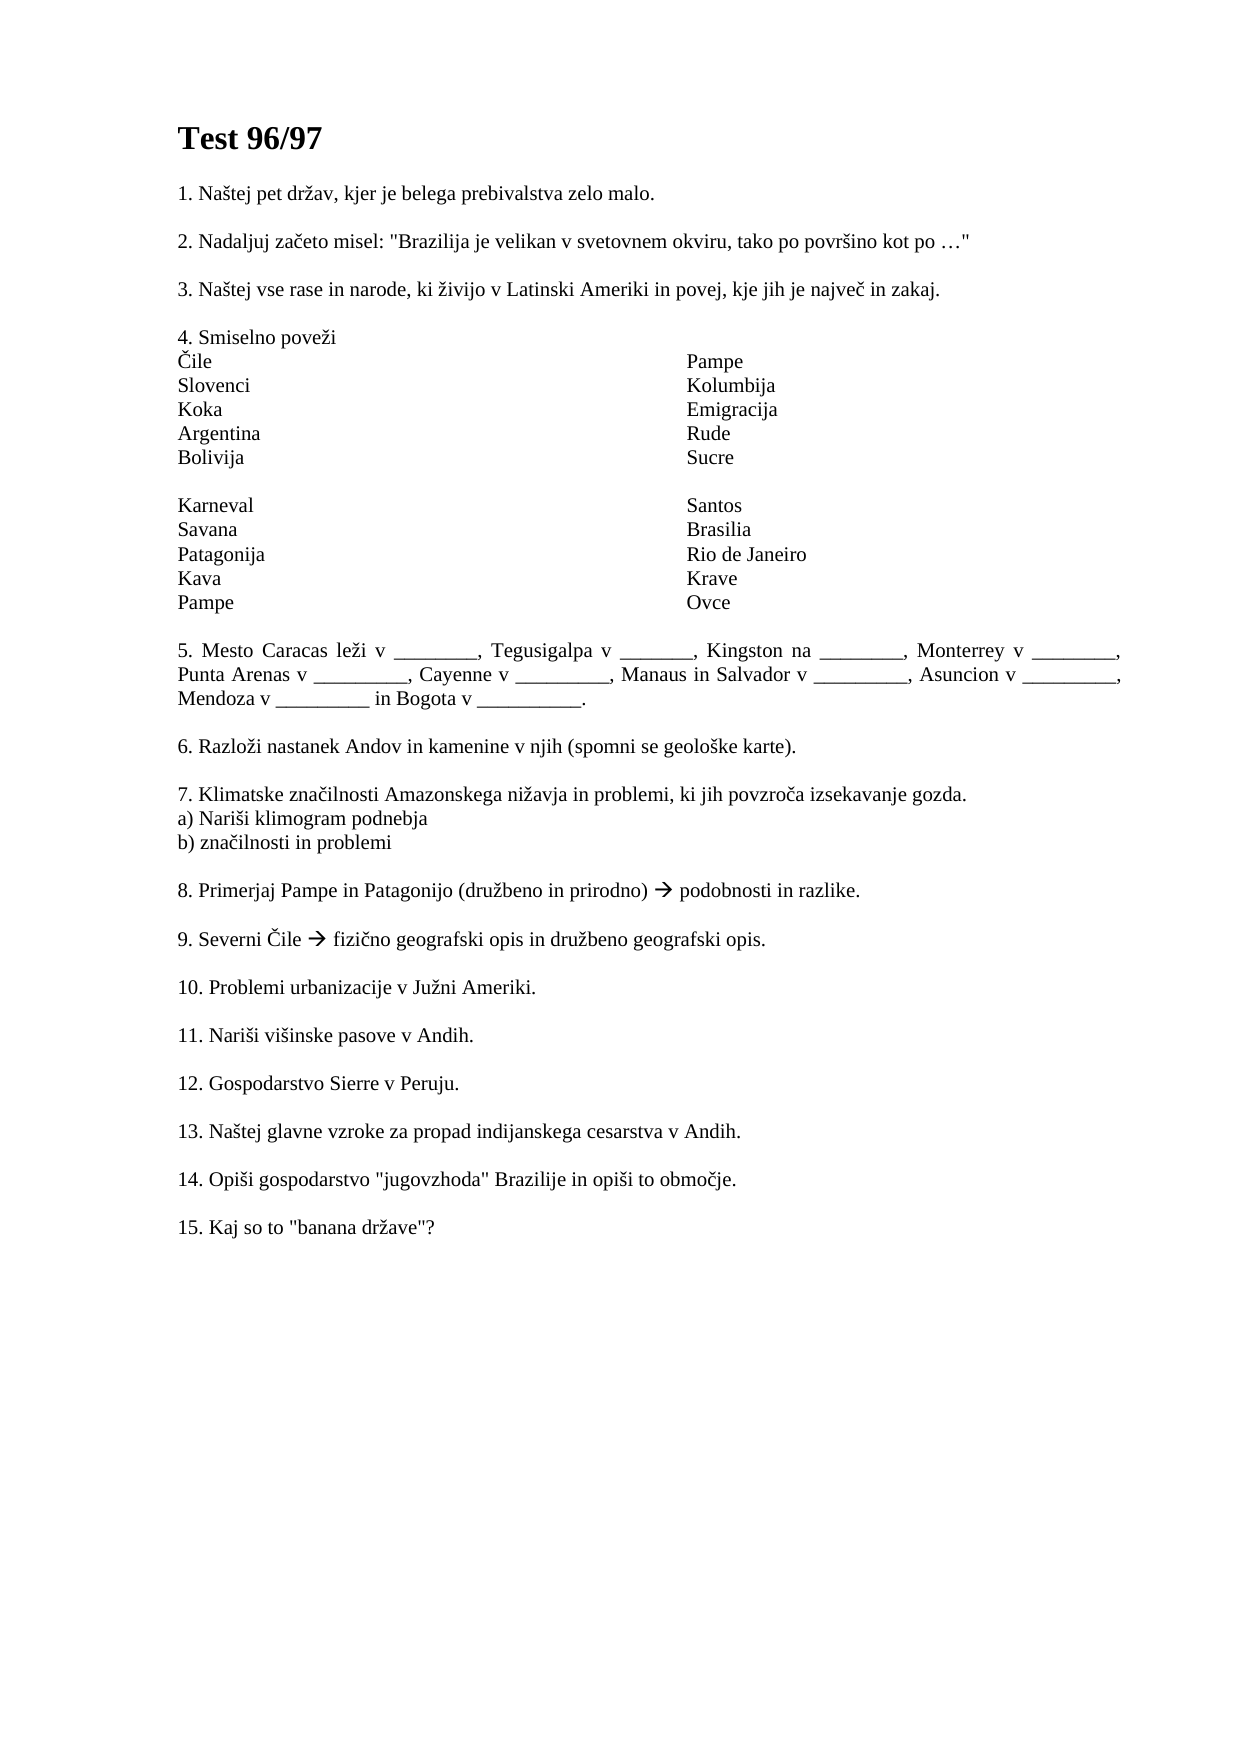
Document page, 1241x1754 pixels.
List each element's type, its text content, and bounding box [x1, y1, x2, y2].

text Kolumbija [686, 373, 1122, 397]
text 7. Klimatske značilnosti Amazonskega nižavja in problemi, ki jih povzroča izsekavanje gozda. [177, 782, 1122, 806]
text 10. Problemi urbanizacije v Južni Ameriki. [177, 974, 1122, 999]
text 15. Kaj so to "banana države"? [177, 1215, 1122, 1239]
text Patagonija [177, 541, 613, 566]
text Pampe [686, 349, 1122, 373]
text 11. Nariši višinske pasove v Andih. [177, 1023, 1122, 1047]
text Sucre [686, 445, 1122, 469]
text Emigracija [686, 397, 1122, 421]
text Bolivija [177, 445, 613, 469]
text 9. Severni Čile  fizično geografski opis in družbeno geografski opis. [177, 926, 1122, 951]
text Test 96/97 [177, 118, 1122, 156]
text 2. Nadaljuj začeto misel: "Brazilija je velikan v svetovnem okviru, tako po površino kot po …" [177, 229, 1122, 253]
text Santos [686, 493, 1122, 517]
text Ovce [686, 589, 1122, 614]
text Kava [177, 566, 613, 589]
text 14. Opiši gospodarstvo "jugovzhoda" Brazilije in opiši to območje. [177, 1167, 1122, 1191]
text b) značilnosti in problemi [177, 830, 1122, 854]
text a) Nariši klimogram podnebja [177, 806, 1122, 830]
text 3. Naštej vse rase in narode, ki živijo v Latinski Ameriki in povej, kje jih je največ in zakaj. [177, 277, 1122, 301]
text Savana [177, 517, 613, 541]
text Rio de Janeiro [686, 541, 1122, 566]
text 5. Mesto Caracas leži v ________, Tegusigalpa v _______, Kingston na ________, Monterrey v ________, Punta Arenas v _________, Cayenne v _________, Manaus in Salvador v _________, Asuncion v _________, Mendoza v _________ in Bogota v __________. [177, 638, 1122, 710]
text 6. Razloži nastanek Andov in kamenine v njih (spomni se geološke karte). [177, 734, 1122, 758]
text Čile [177, 349, 613, 373]
text 13. Naštej glavne vzroke za propad indijanskega cesarstva v Andih. [177, 1119, 1122, 1143]
text Pampe [177, 589, 613, 614]
text Brasilia [686, 517, 1122, 541]
text 12. Gospodarstvo Sierre v Peruju. [177, 1071, 1122, 1095]
text 8. Primerjaj Pampe in Patagonijo (družbeno in prirodno)  podobnosti in razlike. [177, 878, 1122, 902]
text 4. Smiselno poveži [177, 325, 1122, 349]
text Koka [177, 397, 613, 421]
text Argentina [177, 421, 613, 445]
text Krave [686, 566, 1122, 589]
text 1. Naštej pet držav, kjer je belega prebivalstva zelo malo. [177, 181, 1122, 204]
text Slovenci [177, 373, 613, 397]
text Rude [686, 421, 1122, 445]
text Karneval [177, 493, 613, 517]
